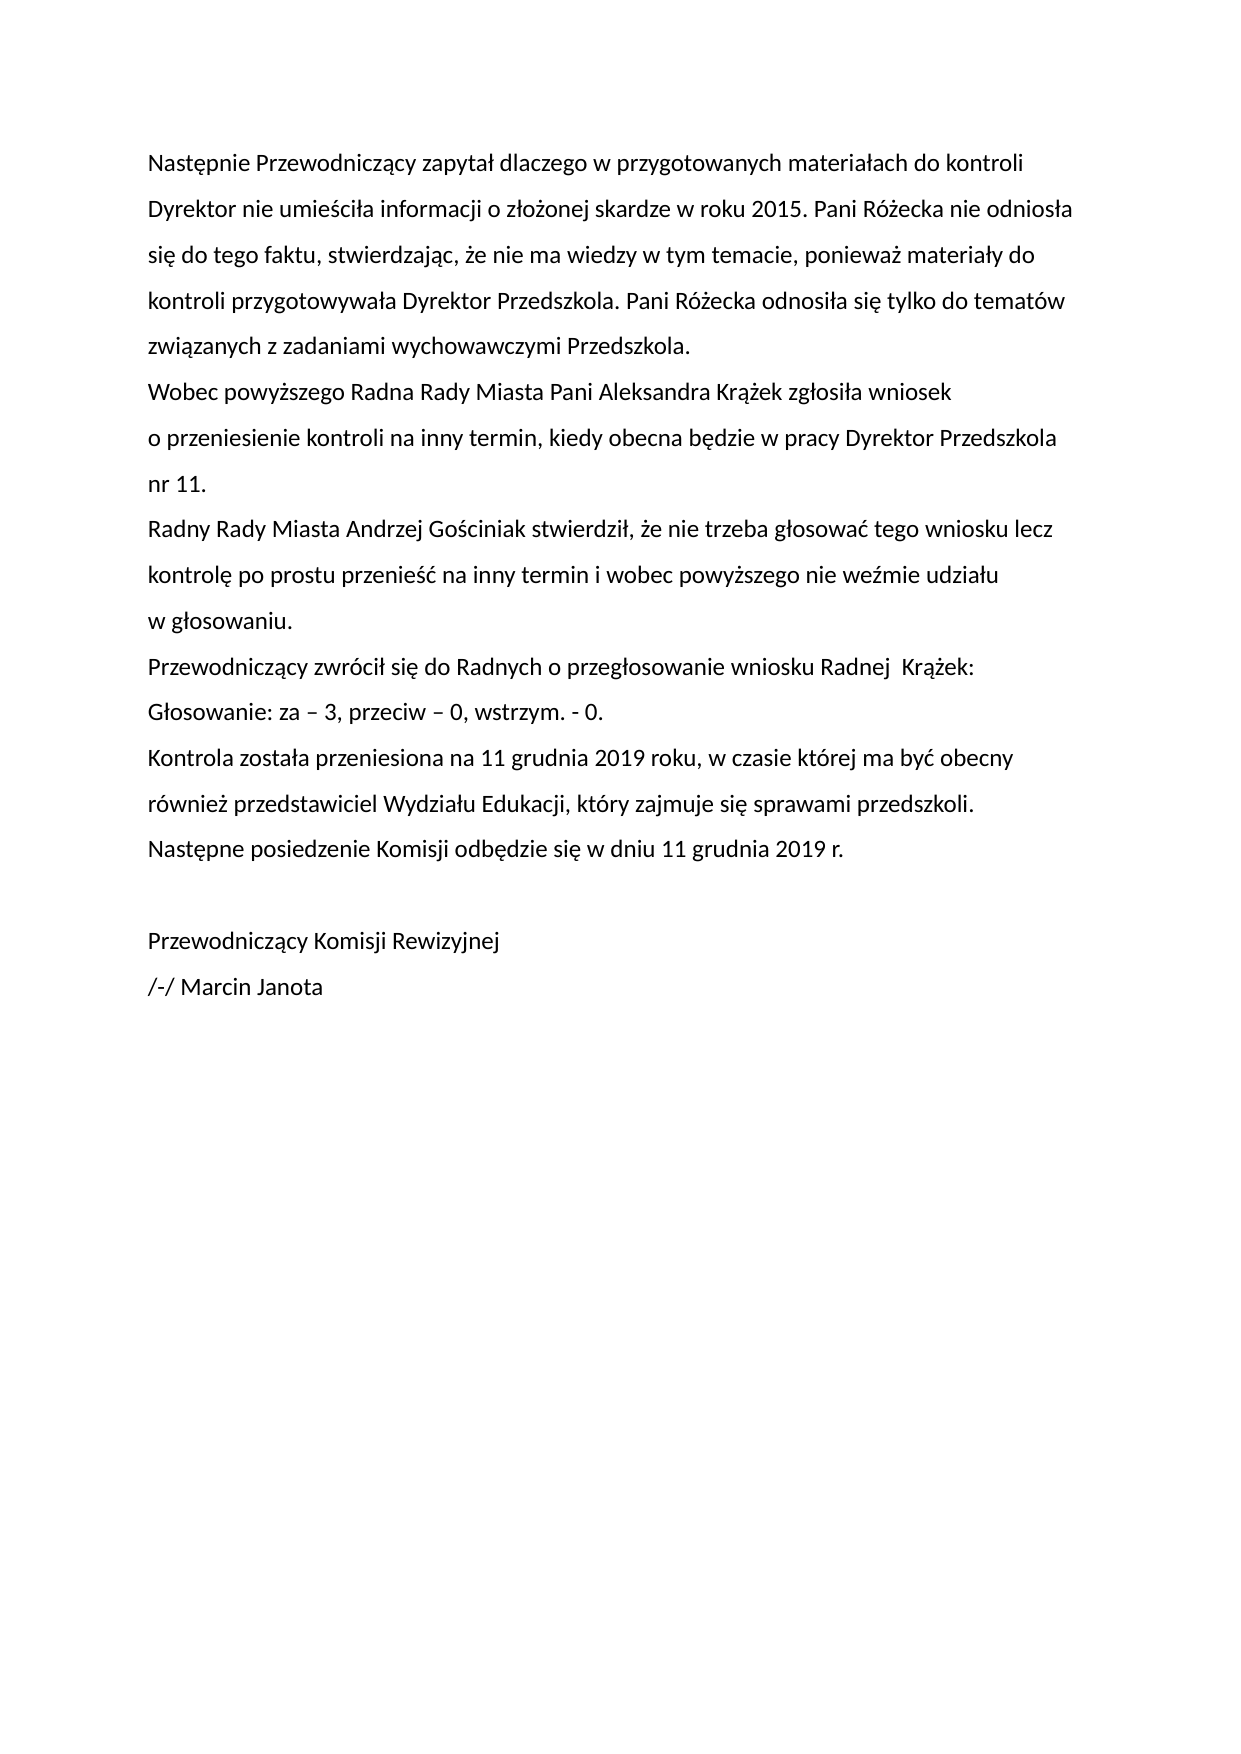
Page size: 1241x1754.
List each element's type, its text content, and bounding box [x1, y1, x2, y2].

text Radny Rady Miasta Andrzej Gościniak stwierdził, że nie trzeba głosować tego wniosku lecz kontrolę po prostu przenieść na inny termin i wobec powyższego nie weźmie udziału w głosowaniu. [148, 513, 1093, 635]
text Kontrola została przeniesiona na 11 grudnia 2019 roku, w czasie której ma być obecny również przedstawiciel Wydziału Edukacji, który zajmuje się sprawami przedszkoli. [148, 742, 1093, 818]
text Następne posiedzenie Komisji odbędzie się w dniu 11 grudnia 2019 r. [148, 833, 1093, 864]
text Następnie Przewodniczący zapytał dlaczego w przygotowanych materiałach do kontroli Dyrektor nie umieściła informacji o złożonej skardze w roku 2015. Pani Różecka nie odniosła się do tego faktu, stwierdzając, że nie ma wiedzy w tym temacie, ponieważ materiały do kontroli przygotowywała Dyrektor Przedszkola. Pani Różecka odnosiła się tylko do tematów związanych z zadaniami wychowawczymi Przedszkola. [148, 148, 1093, 361]
text Głosowanie: za – 3, przeciw – 0, wstrzym. - 0. [148, 696, 1093, 727]
text Wobec powyższego Radna Rady Miasta Pani Aleksandra Krążek zgłosiła wniosek o przeniesienie kontroli na inny termin, kiedy obecna będzie w pracy Dyrektor Przedszkola nr 11. [148, 376, 1093, 498]
text Przewodniczący Komisji Rewizyjnej [148, 925, 1093, 956]
text Przewodniczący zwrócił się do Radnych o przegłosowanie wniosku Radnej Krążek: [148, 651, 1093, 681]
text /-/ Marcin Janota [148, 971, 1093, 1001]
